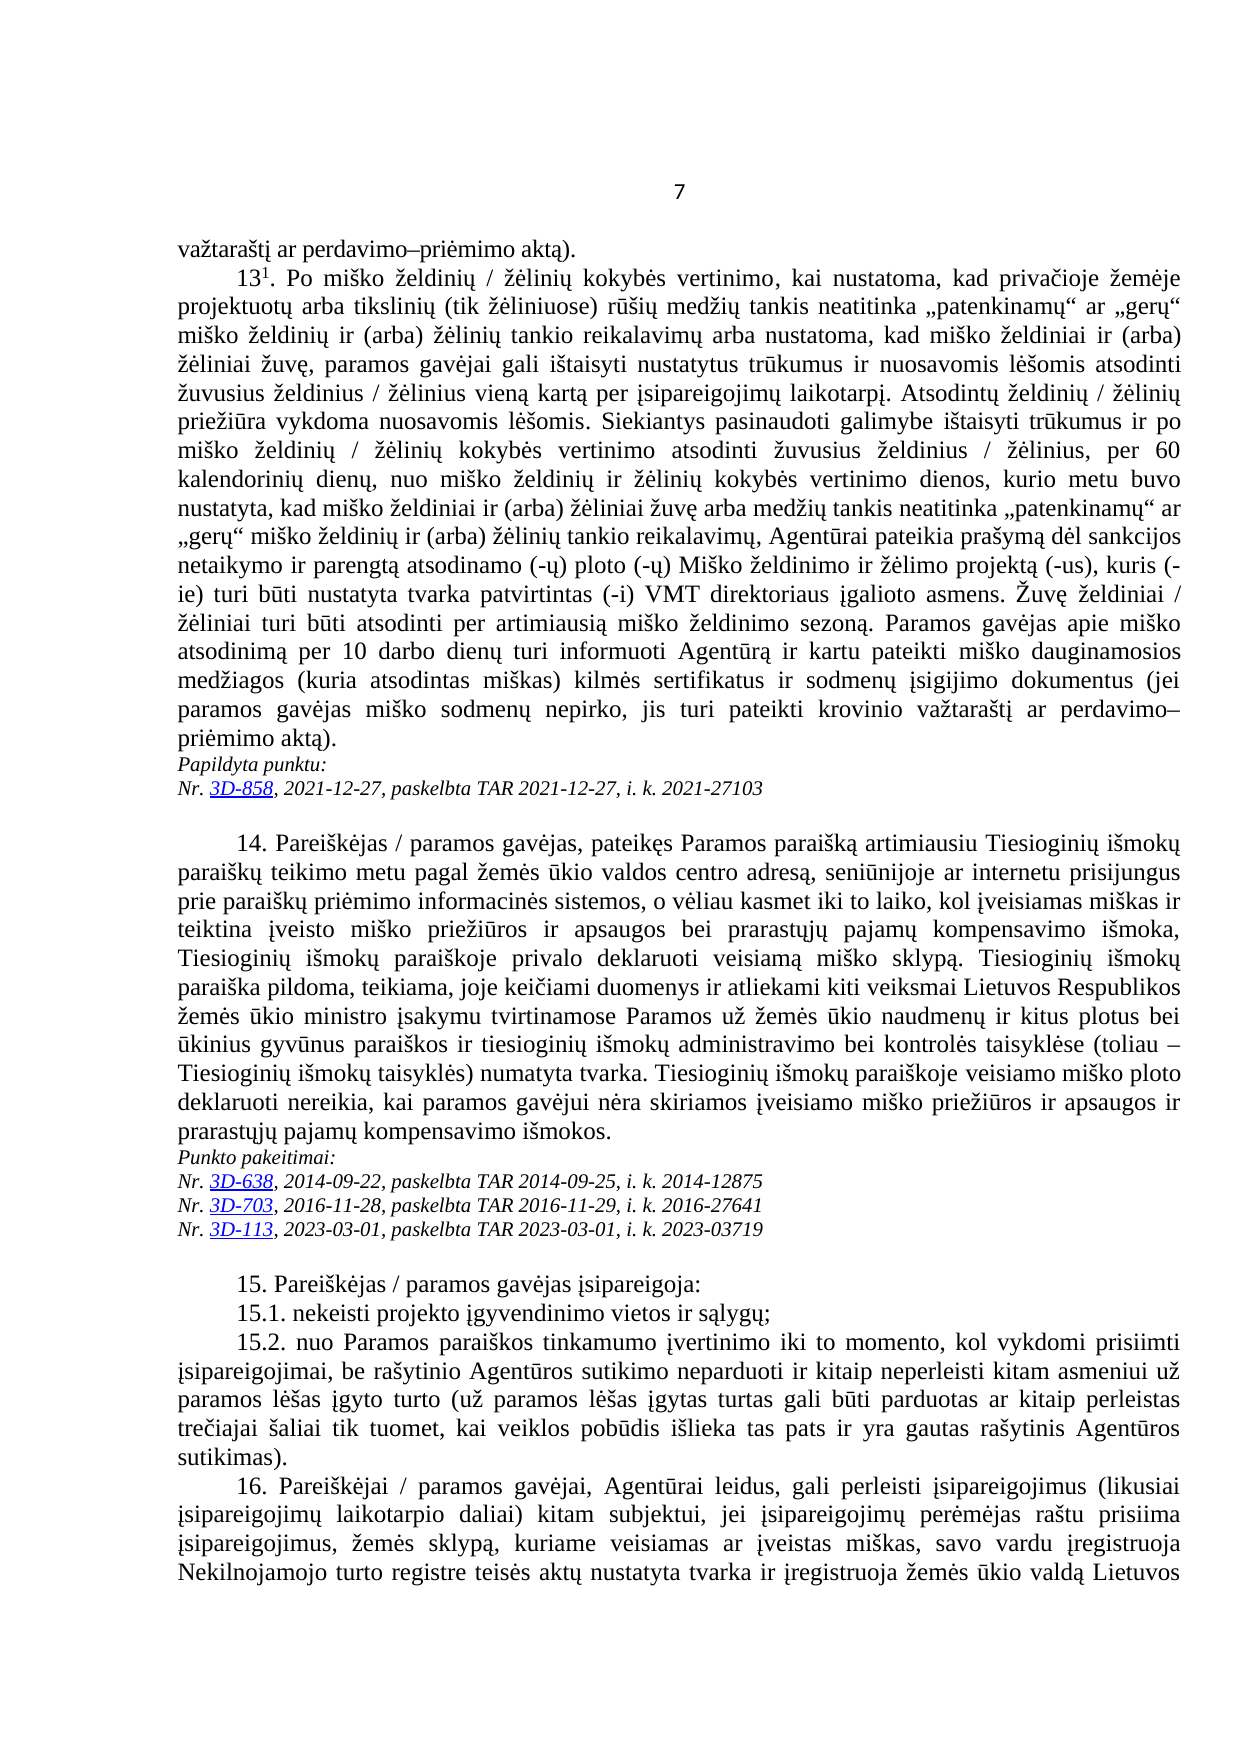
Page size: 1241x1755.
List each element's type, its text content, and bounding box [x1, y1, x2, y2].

text 15.2. nuo Paramos paraiškos tinkamumo įvertinimo iki to momento, kol vykdomi prisiimti įsipareigojimai, be rašytinio Agentūros sutikimo neparduoti ir kitaip neperleisti kitam asmeniui už paramos lėšas įgyto turto (už paramos lėšas įgytas turtas gali būti parduotas ar kitaip perleistas trečiajai šaliai tik tuomet, kai veiklos pobūdis išlieka tas pats ir yra gautas rašytinis Agentūros sutikimas). [177, 1327, 1181, 1471]
text važtaraštį ar perdavimo–priėmimo aktą). [177, 234, 1181, 263]
text Punkto pakeitimai: [177, 1144, 1181, 1169]
text 15. Pareiškėjas / paramos gavėjas įsipareigoja: [177, 1269, 1181, 1298]
text 131. Po miško želdinių / žėlinių kokybės vertinimo, kai nustatoma, kad privačioje žemėje projektuotų arba tikslinių (tik žėliniuose) rūšių medžių tankis neatitinka „patenkinamų“ ar „gerų“ miško želdinių ir (arba) žėlinių tankio reikalavimų arba nustatoma, kad miško želdiniai ir (arba) žėliniai žuvę, paramos gavėjai gali ištaisyti nustatytus trūkumus ir nuosavomis lėšomis atsodinti žuvusius želdinius / žėlinius vieną kartą per įsipareigojimų laikotarpį. Atsodintų želdinių / žėlinių priežiūra vykdoma nuosavomis lėšomis. Siekiantys pasinaudoti galimybe ištaisyti trūkumus ir po miško želdinių / žėlinių kokybės vertinimo atsodinti žuvusius želdinius / žėlinius, per 60 kalendorinių dienų, nuo miško želdinių ir žėlinių kokybės vertinimo dienos, kurio metu buvo nustatyta, kad miško želdiniai ir (arba) žėliniai žuvę arba medžių tankis neatitinka „patenkinamų“ ar „gerų“ miško želdinių ir (arba) žėlinių tankio reikalavimų, Agentūrai pateikia prašymą dėl sankcijos netaikymo ir parengtą atsodinamo (-ų) ploto (-ų) Miško želdinimo ir žėlimo projektą (-us), kuris (-ie) turi būti nustatyta tvarka patvirtintas (-i) VMT direktoriaus įgalioto asmens. Žuvę želdiniai / žėliniai turi būti atsodinti per artimiausią miško želdinimo sezoną. Paramos gavėjas apie miško atsodinimą per 10 darbo dienų turi informuoti Agentūrą ir kartu pateikti miško dauginamosios medžiagos (kuria atsodintas miškas) kilmės sertifikatus ir sodmenų įsigijimo dokumentus (jei paramos gavėjas miško sodmenų nepirko, jis turi pateikti krovinio važtaraštį ar perdavimo–priėmimo aktą). [177, 263, 1181, 751]
text 16. Pareiškėjai / paramos gavėjai, Agentūrai leidus, gali perleisti įsipareigojimus (likusiai įsipareigojimų laikotarpio daliai) kitam subjektui, jei įsipareigojimų perėmėjas raštu prisiima įsipareigojimus, žemės sklypą, kuriame veisiamas ar įveistas miškas, savo vardu įregistruoja Nekilnojamojo turto registre teisės aktų nustatyta tvarka ir įregistruoja žemės ūkio valdą Lietuvos [177, 1471, 1181, 1586]
text Nr. 3D-113, 2023-03-01, paskelbta TAR 2023-03-01, i. k. 2023-03719 [177, 1217, 1181, 1241]
text 15.1. nekeisti projekto įgyvendinimo vietos ir sąlygų; [177, 1298, 1181, 1327]
text Nr. 3D-858, 2021-12-27, paskelbta TAR 2021-12-27, i. k. 2021-27103 [177, 776, 1181, 799]
text Nr. 3D-638, 2014-09-22, paskelbta TAR 2014-09-25, i. k. 2014-12875 [177, 1169, 1181, 1193]
text Papildyta punktu: [177, 751, 1181, 776]
text Nr. 3D-703, 2016-11-28, paskelbta TAR 2016-11-29, i. k. 2016-27641 [177, 1193, 1181, 1217]
text 14. Pareiškėjas / paramos gavėjas, pateikęs Paramos paraišką artimiausiu Tiesioginių išmokų paraiškų teikimo metu pagal žemės ūkio valdos centro adresą, seniūnijoje ar internetu prisijungus prie paraiškų priėmimo informacinės sistemos, o vėliau kasmet iki to laiko, kol įveisiamas miškas ir teiktina įveisto miško priežiūros ir apsaugos bei prarastųjų pajamų kompensavimo išmoka, Tiesioginių išmokų paraiškoje privalo deklaruoti veisiamą miško sklypą. Tiesioginių išmokų paraiška pildoma, teikiama, joje keičiami duomenys ir atliekami kiti veiksmai Lietuvos Respublikos žemės ūkio ministro įsakymu tvirtinamose Paramos už žemės ūkio naudmenų ir kitus plotus bei ūkinius gyvūnus paraiškos ir tiesioginių išmokų administravimo bei kontrolės taisyklėse (toliau – Tiesioginių išmokų taisyklės) numatyta tvarka. Tiesioginių išmokų paraiškoje veisiamo miško ploto deklaruoti nereikia, kai paramos gavėjui nėra skiriamos įveisiamo miško priežiūros ir apsaugos ir prarastųjų pajamų kompensavimo išmokos. [177, 828, 1181, 1144]
